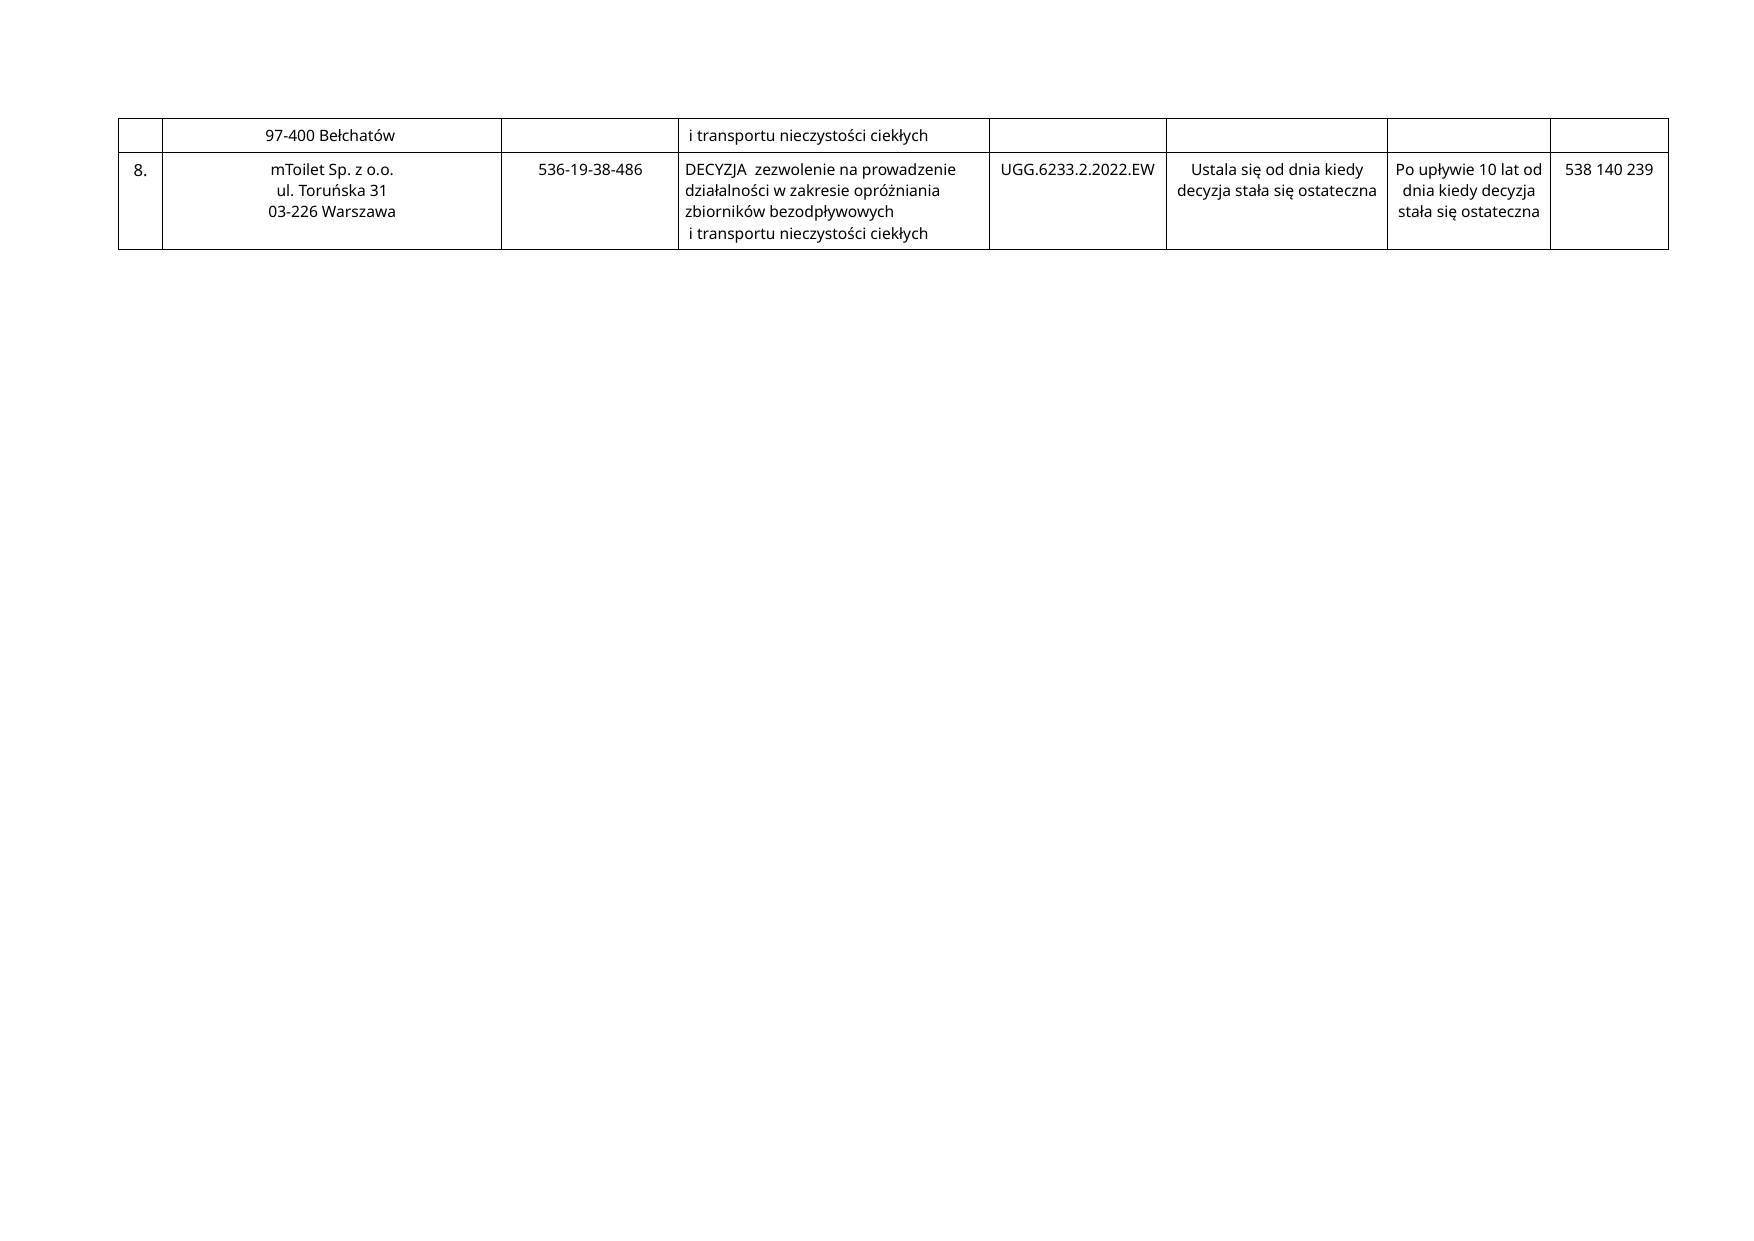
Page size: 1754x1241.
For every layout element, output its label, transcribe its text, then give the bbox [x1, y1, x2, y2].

table_cell [1388, 119, 1550, 152]
table_cell [990, 119, 1166, 152]
table_cell Ustala się od dnia kiedy decyzja stała się ostateczna [1167, 153, 1387, 249]
table_cell DECYZJA zezwolenie na prowadzenie działalności w zakresie opróżniania zbiorników bezodpływowych i transportu nieczystości ciekłych [679, 153, 989, 249]
table_cell 536-19-38-486 [502, 153, 678, 249]
table_cell UGG.6233.2.2022.EW [990, 153, 1166, 249]
table_cell 97-400 Bełchatów [163, 119, 501, 152]
table_cell [119, 119, 162, 152]
table_cell Po upływie 10 lat od dnia kiedy decyzja stała się ostateczna [1388, 153, 1550, 249]
table_cell [502, 119, 678, 152]
table_cell i transportu nieczystości ciekłych [679, 119, 989, 152]
table_cell mToilet Sp. z o.o. ul. Toruńska 31 03-226 Warszawa [163, 153, 501, 249]
table_cell 8. [119, 153, 162, 249]
table_cell [1551, 119, 1668, 152]
table_cell [1167, 119, 1387, 152]
table_cell 538 140 239 [1551, 153, 1668, 249]
